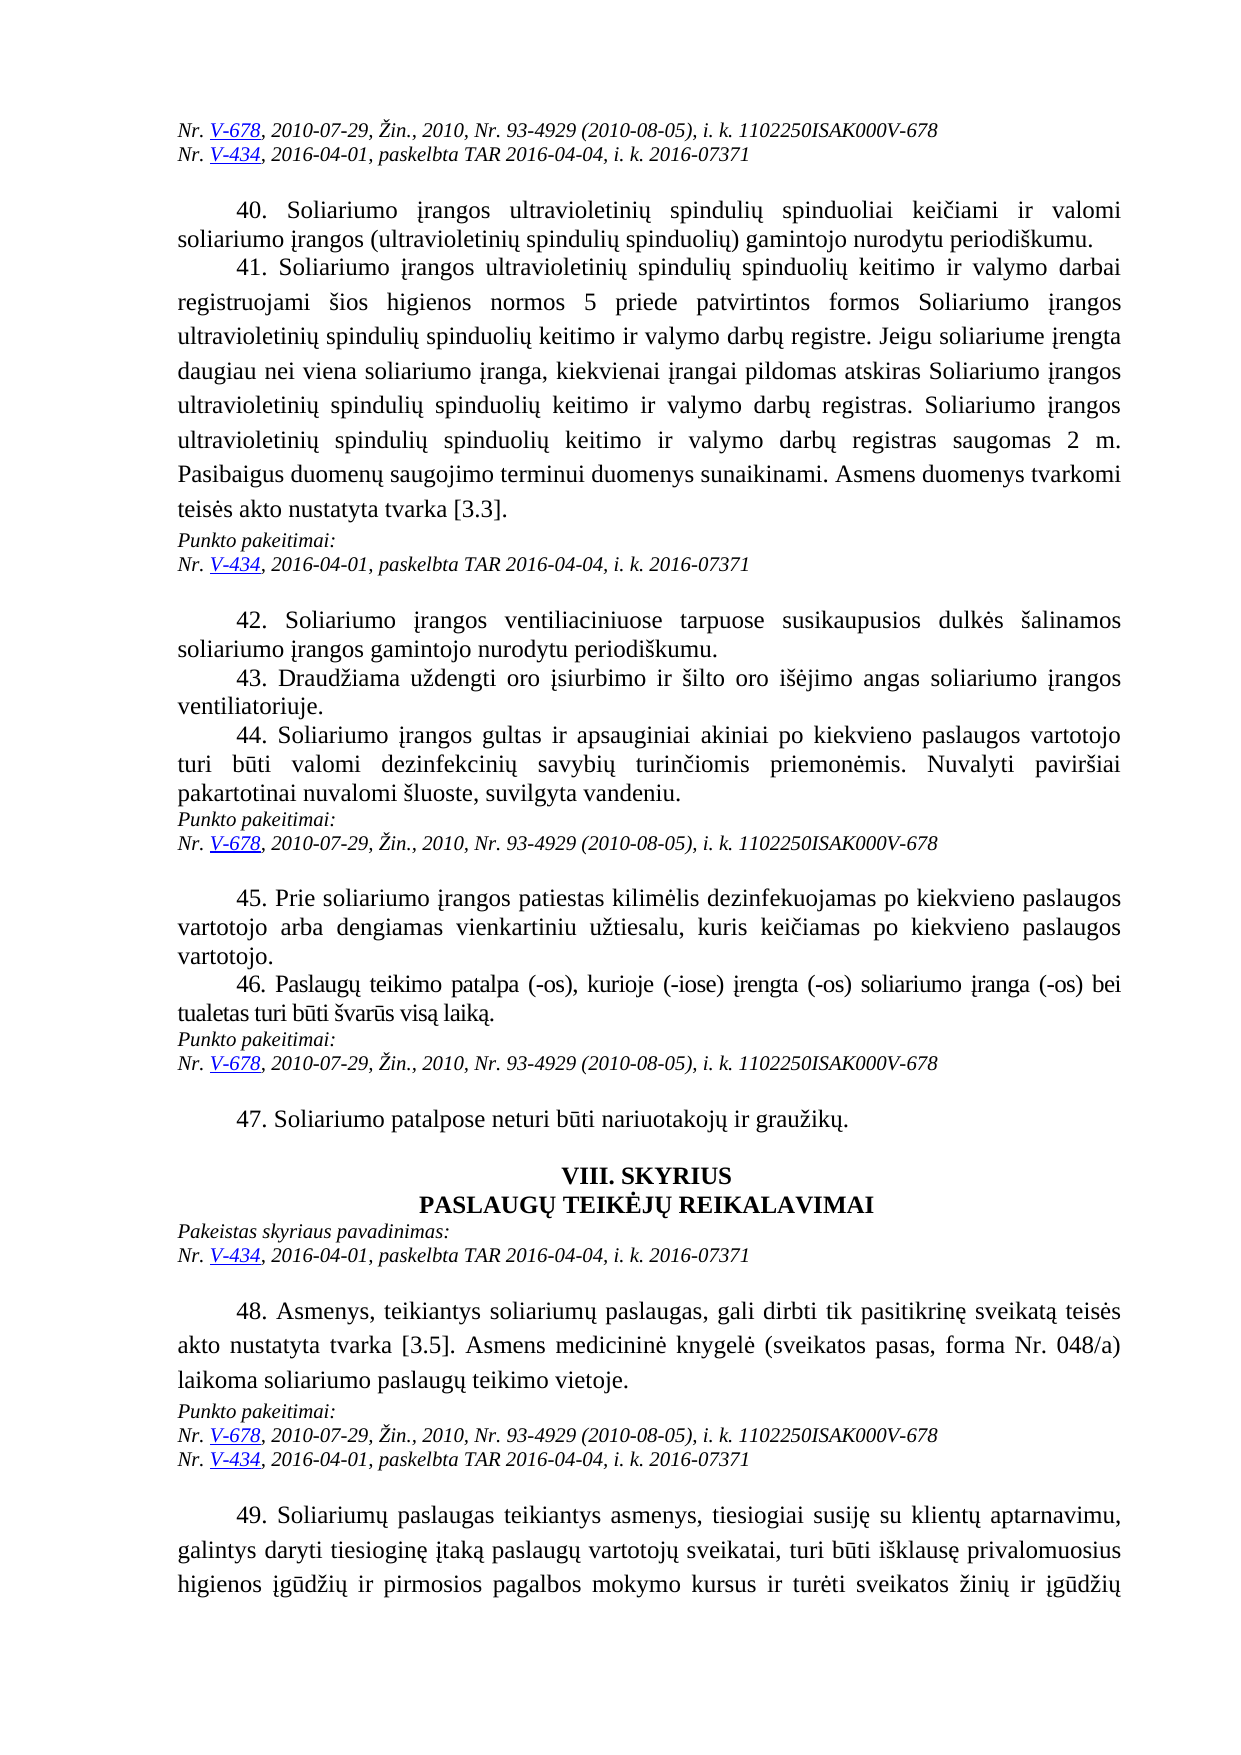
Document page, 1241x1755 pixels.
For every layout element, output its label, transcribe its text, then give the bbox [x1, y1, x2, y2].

text 46. Paslaugų teikimo patalpa (-os), kurioje (-iose) įrengta (-os) soliariumo įranga (-os) bei tualetas turi būti švarūs visą laiką. [177, 969, 1122, 1027]
text Pakeistas skyriaus pavadinimas: [177, 1219, 1122, 1243]
text 47. Soliariumo patalpose neturi būti nariuotakojų ir graužikų. [177, 1104, 1122, 1133]
text Nr. V-678, 2010-07-29, Žin., 2010, Nr. 93-4929 (2010-08-05), i. k. 1102250ISAK000V-678 [177, 1051, 1122, 1075]
text 41. Soliariumo įrangos ultravioletinių spindulių spinduolių keitimo ir valymo darbai registruojami šios higienos normos 5 priede patvirtintos formos Soliariumo įrangos ultravioletinių spindulių spinduolių keitimo ir valymo darbų registre. Jeigu soliariume įrengta daugiau nei viena soliariumo įranga, kiekvienai įrangai pildomas atskiras Soliariumo įrangos ultravioletinių spindulių spinduolių keitimo ir valymo darbų registras. Soliariumo įrangos ultravioletinių spindulių spinduolių keitimo ir valymo darbų registras saugomas 2 m. Pasibaigus duomenų saugojimo terminui duomenys sunaikinami. Asmens duomenys tvarkomi teisės akto nustatyta tvarka [3.3]. [177, 252, 1122, 523]
text 49. Soliariumų paslaugas teikiantys asmenys, tiesiogiai susiję su klientų aptarnavimu, galintys daryti tiesioginę įtaką paslaugų vartotojų sveikatai, turi būti išklausę privalomuosius higienos įgūdžių ir pirmosios pagalbos mokymo kursus ir turėti sveikatos žinių ir įgūdžių [177, 1500, 1122, 1598]
text Nr. V-434, 2016-04-01, paskelbta TAR 2016-04-04, i. k. 2016-07371 [177, 1447, 1122, 1471]
text Punkto pakeitimai: [177, 1027, 1122, 1051]
text Nr. V-678, 2010-07-29, Žin., 2010, Nr. 93-4929 (2010-08-05), i. k. 1102250ISAK000V-678 [177, 1423, 1122, 1447]
text 42. Soliariumo įrangos ventiliaciniuose tarpuose susikaupusios dulkės šalinamos soliariumo įrangos gamintojo nurodytu periodiškumu. [177, 605, 1122, 663]
text Nr. V-678, 2010-07-29, Žin., 2010, Nr. 93-4929 (2010-08-05), i. k. 1102250ISAK000V-678 [177, 118, 1122, 142]
text Nr. V-434, 2016-04-01, paskelbta TAR 2016-04-04, i. k. 2016-07371 [177, 552, 1122, 576]
text Punkto pakeitimai: [177, 528, 1122, 552]
text 40. Soliariumo įrangos ultravioletinių spindulių spinduoliai keičiami ir valomi soliariumo įrangos (ultravioletinių spindulių spinduolių) gamintojo nurodytu periodiškumu. [177, 195, 1122, 252]
text Nr. V-678, 2010-07-29, Žin., 2010, Nr. 93-4929 (2010-08-05), i. k. 1102250ISAK000V-678 [177, 831, 1122, 854]
text Punkto pakeitimai: [177, 806, 1122, 831]
text VIII. SKYRIUS PASLAUGŲ TEIKĖJŲ REIKALAVIMAI [177, 1161, 1122, 1219]
text Nr. V-434, 2016-04-01, paskelbta TAR 2016-04-04, i. k. 2016-07371 [177, 1243, 1122, 1267]
text 43. Draudžiama uždengti oro įsiurbimo ir šilto oro išėjimo angas soliariumo įrangos ventiliatoriuje. [177, 663, 1122, 720]
text 48. Asmenys, teikiantys soliariumų paslaugas, gali dirbti tik pasitikrinę sveikatą teisės akto nustatyta tvarka [3.5]. Asmens medicininė knygelė (sveikatos pasas, forma Nr. 048/a) laikoma soliariumo paslaugų teikimo vietoje. [177, 1296, 1122, 1393]
text Nr. V-434, 2016-04-01, paskelbta TAR 2016-04-04, i. k. 2016-07371 [177, 142, 1122, 166]
text 44. Soliariumo įrangos gultas ir apsauginiai akiniai po kiekvieno paslaugos vartotojo turi būti valomi dezinfekcinių savybių turinčiomis priemonėmis. Nuvalyti paviršiai pakartotinai nuvalomi šluoste, suvilgyta vandeniu. [177, 720, 1122, 806]
text 45. Prie soliariumo įrangos patiestas kilimėlis dezinfekuojamas po kiekvieno paslaugos vartotojo arba dengiamas vienkartiniu užtiesalu, kuris keičiamas po kiekvieno paslaugos vartotojo. [177, 883, 1122, 969]
text Punkto pakeitimai: [177, 1399, 1122, 1423]
